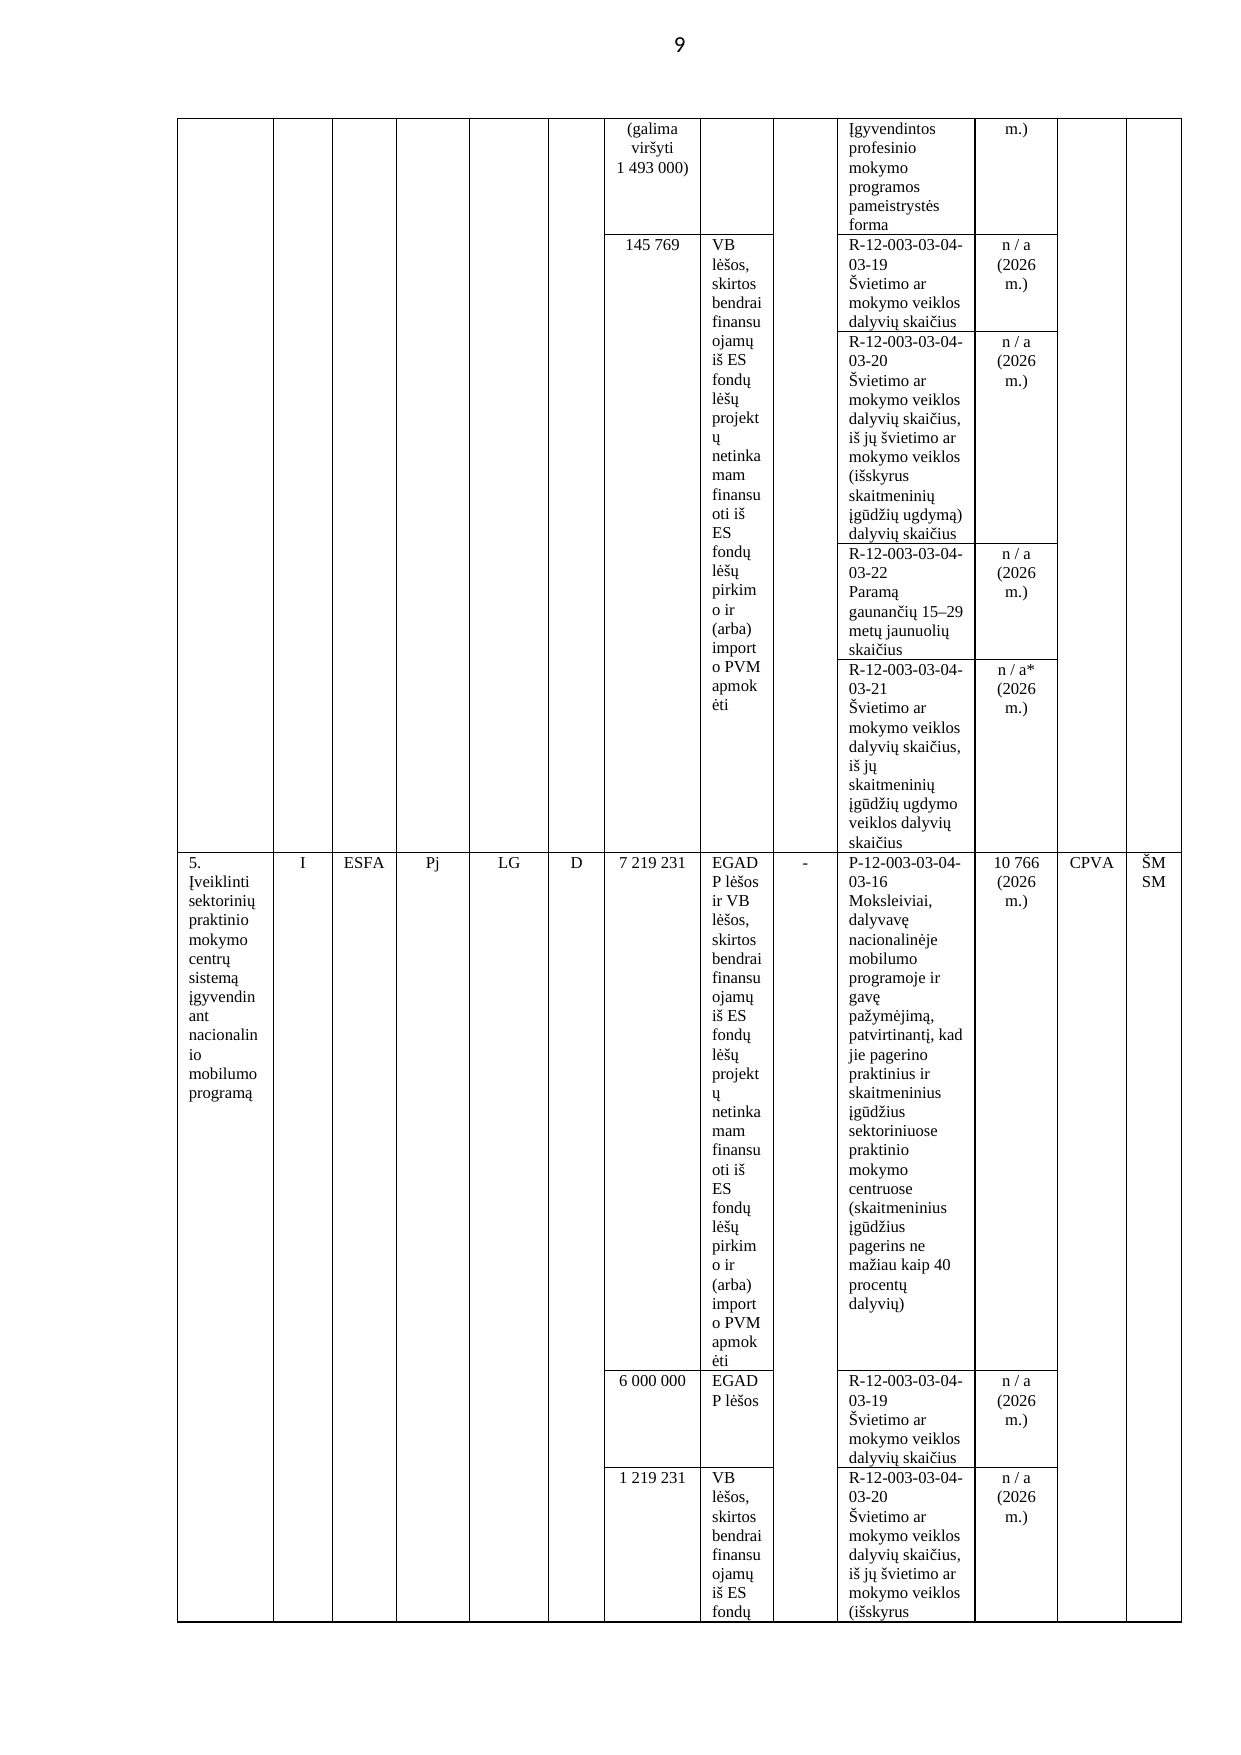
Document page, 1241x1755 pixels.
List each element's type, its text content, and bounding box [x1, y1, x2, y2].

table_cell [701, 119, 773, 234]
table_cell [333, 119, 396, 852]
table_cell n / a (2026 m.) [976, 544, 1057, 659]
table_cell [397, 119, 469, 852]
table_cell (galima viršyti 1 493 000) [605, 119, 700, 234]
table_cell m.) [976, 119, 1057, 234]
table_cell [178, 119, 273, 852]
table_cell VB lėšos, skirtos bendrai finansuojamų iš ES fondų lėšų projektų netinkamam finansuoti iš ES fondų lėšų pirkimo ir (arba) importo PVM apmokėti [701, 235, 773, 852]
table_cell n / a* (2026 m.) [976, 660, 1057, 852]
table_cell 6 000 000 [605, 1371, 700, 1467]
table_cell [549, 119, 604, 852]
table_cell CPVA [1058, 853, 1126, 1621]
table_cell P-12-003-03-04-03-16 Moksleiviai, dalyvavę nacionalinėje mobilumo programoje ir gavę pažymėjimą, patvirtinantį, kad jie pagerino praktinius ir skaitmeninius įgūdžius sektoriniuose praktinio mokymo centruose (skaitmeninius įgūdžius pagerins ne mažiau kaip 40 procentų dalyvių) [838, 853, 974, 1370]
table_cell EGADP lėšos [701, 1371, 773, 1467]
table_cell EGADP lėšos ir VB lėšos, skirtos bendrai finansuojamų iš ES fondų lėšų projektų netinkamam finansuoti iš ES fondų lėšų pirkimo ir (arba) importo PVM apmokėti [701, 853, 773, 1370]
table_cell 10 766 (2026 m.) [976, 853, 1057, 1370]
table_cell n / a (2026 m.) [976, 235, 1057, 331]
table_cell - [774, 119, 837, 852]
table_cell 145 769 [605, 235, 700, 852]
table_cell VB lėšos, skirtos bendrai finansuojamų iš ES fondų [701, 1468, 773, 1621]
table_cell ŠMSM [1127, 853, 1181, 1621]
table_cell [1058, 119, 1126, 852]
table_cell Pj [397, 853, 469, 1621]
table_cell R-12-003-03-04-03-21 Švietimo ar mokymo veiklos dalyvių skaičius, iš jų skaitmeninių įgūdžių ugdymo veiklos dalyvių skaičius [838, 660, 974, 852]
table_cell n / a (2026 m.) [976, 332, 1057, 543]
table_cell Įgyvendintos profesinio mokymo programos pameistrystės forma [838, 119, 974, 234]
table_cell R-12-003-03-04-03-20 Švietimo ar mokymo veiklos dalyvių skaičius, iš jų švietimo ar mokymo veiklos (išskyrus skaitmeninių įgūdžių ugdymą) dalyvių skaičius [838, 332, 974, 543]
table_cell R-12-003-03-04-03-20 Švietimo ar mokymo veiklos dalyvių skaičius, iš jų švietimo ar mokymo veiklos (išskyrus [838, 1468, 974, 1621]
table_cell [470, 119, 548, 852]
table_cell R-12-003-03-04-03-19 Švietimo ar mokymo veiklos dalyvių skaičius [838, 1371, 974, 1467]
table_cell [274, 119, 332, 852]
table_cell 5. Įveiklinti sektorinių praktinio mokymo centrų sistemą įgyvendinant nacionalinio mobilumo programą [178, 853, 273, 1621]
table_cell D [549, 853, 604, 1621]
table_cell n / a (2026 m.) [976, 1371, 1057, 1467]
table_cell [1127, 119, 1181, 852]
table_cell - [774, 853, 837, 1621]
table_cell LG [470, 853, 548, 1621]
table_cell 7 219 231 [605, 853, 700, 1370]
table_cell 1 219 231 [605, 1468, 700, 1621]
table_cell R-12-003-03-04-03-22 Paramą gaunančių 15–29 metų jaunuolių skaičius [838, 544, 974, 659]
table_cell ESFA [333, 853, 396, 1621]
table_cell n / a (2026 m.) [976, 1468, 1057, 1621]
table_cell R-12-003-03-04-03-19 Švietimo ar mokymo veiklos dalyvių skaičius [838, 235, 974, 331]
table_cell I [274, 853, 332, 1621]
